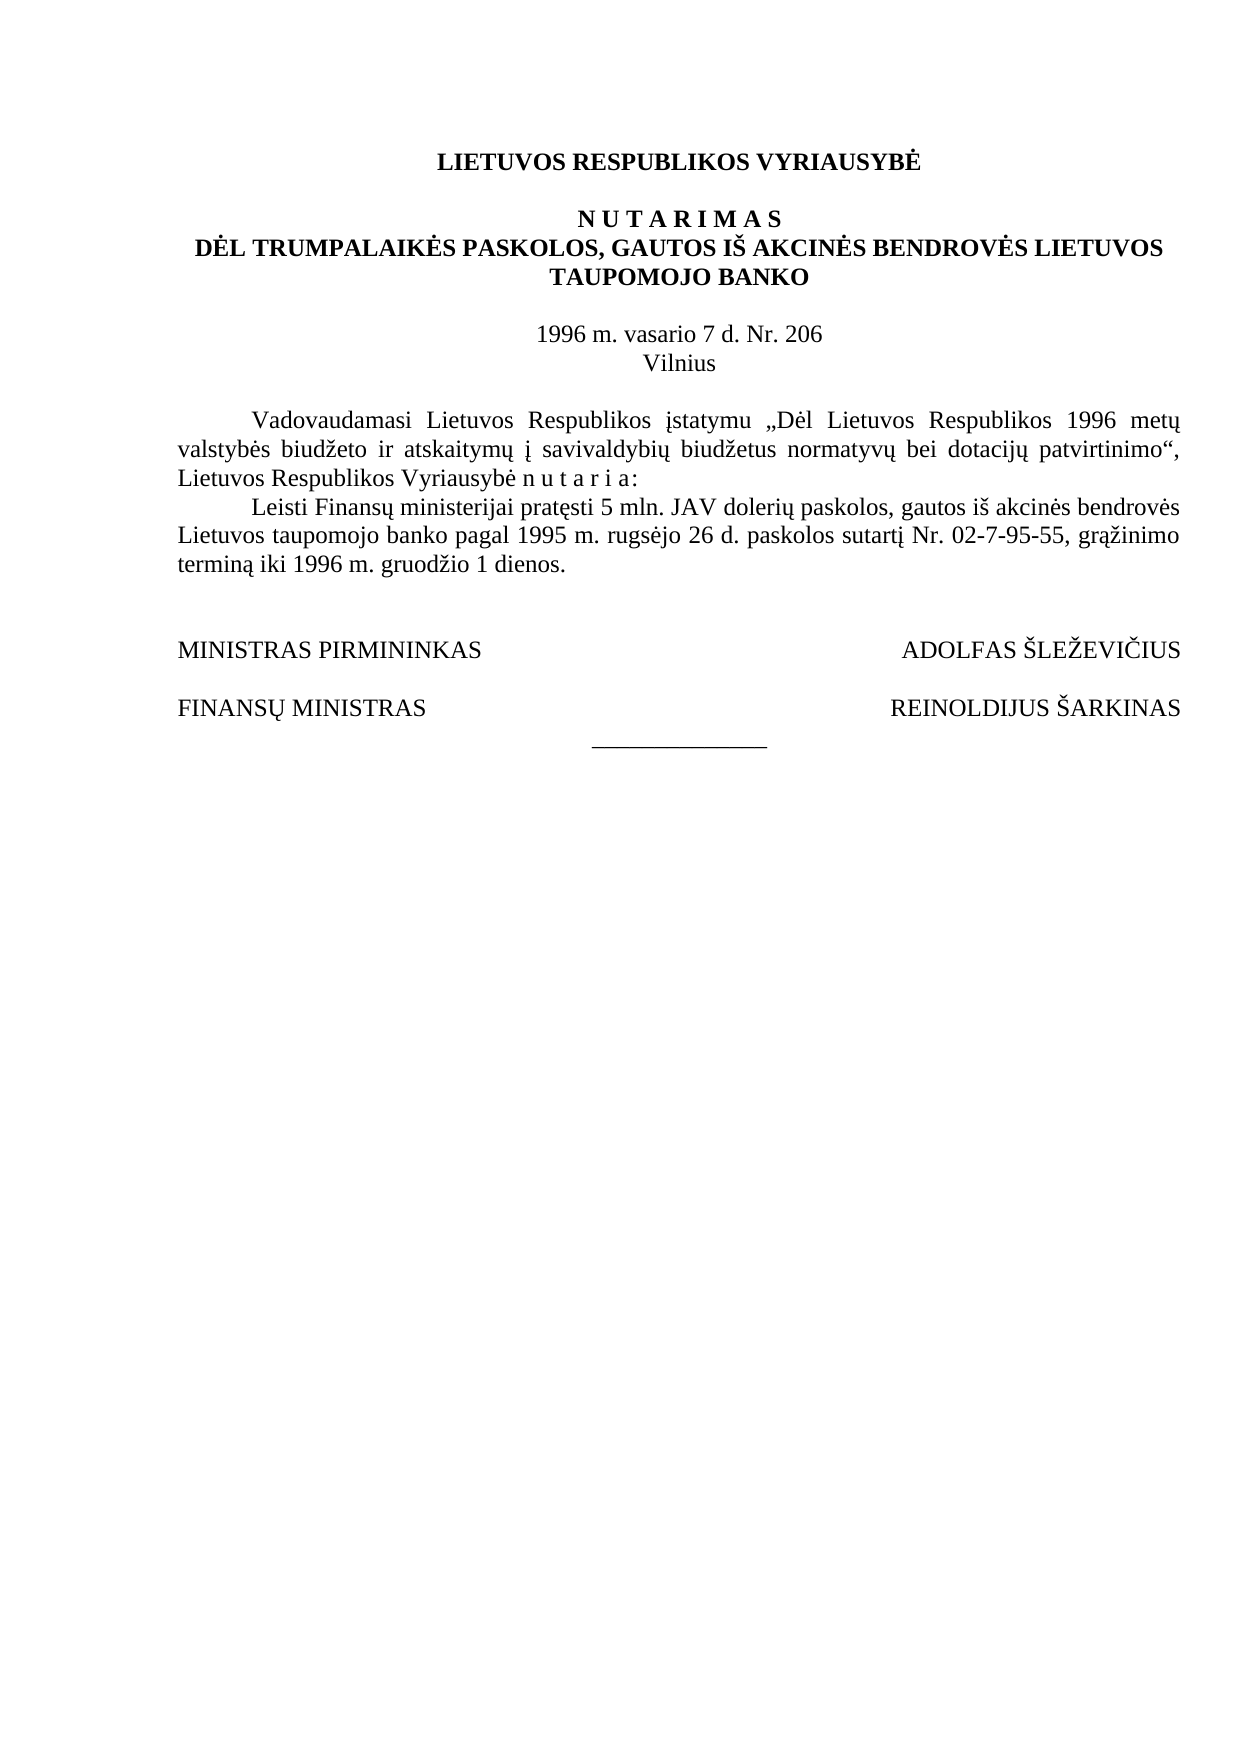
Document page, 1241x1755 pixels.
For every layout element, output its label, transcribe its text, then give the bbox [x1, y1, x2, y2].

text MINISTRAS PIRMININKAS ADOLFAS ŠLEŽEVIČIUS [177, 636, 1181, 664]
text 1996 m. vasario 7 d. Nr. 206 [177, 319, 1181, 348]
text Vadovaudamasi Lietuvos Respublikos įstatymu „Dėl Lietuvos Respublikos 1996 metų valstybės biudžeto ir atskaitymų į savivaldybių biudžetus normatyvų bei dotacijų patvirtinimo“, Lietuvos Respublikos Vyriausybė nutaria: [177, 406, 1181, 492]
text Vilnius [177, 348, 1181, 377]
text DĖL TRUMPALAIKĖS PASKOLOS, GAUTOS IŠ AKCINĖS BENDROVĖS LIETUVOS TAUPOMOJO BANKO [177, 233, 1181, 291]
text ______________ [177, 722, 1181, 751]
text FINANSŲ MINISTRAS REINOLDIJUS ŠARKINAS [177, 693, 1181, 722]
text Leisti Finansų ministerijai pratęsti 5 mln. JAV dolerių paskolos, gautos iš akcinės bendrovės Lietuvos taupomojo banko pagal 1995 m. rugsėjo 26 d. paskolos sutartį Nr. 02-7-95-55, grąžinimo terminą iki 1996 m. gruodžio 1 dienos. [177, 492, 1181, 578]
text LIETUVOS RESPUBLIKOS VYRIAUSYBĖ [177, 147, 1181, 176]
text N U T A R I M A S [177, 204, 1181, 233]
